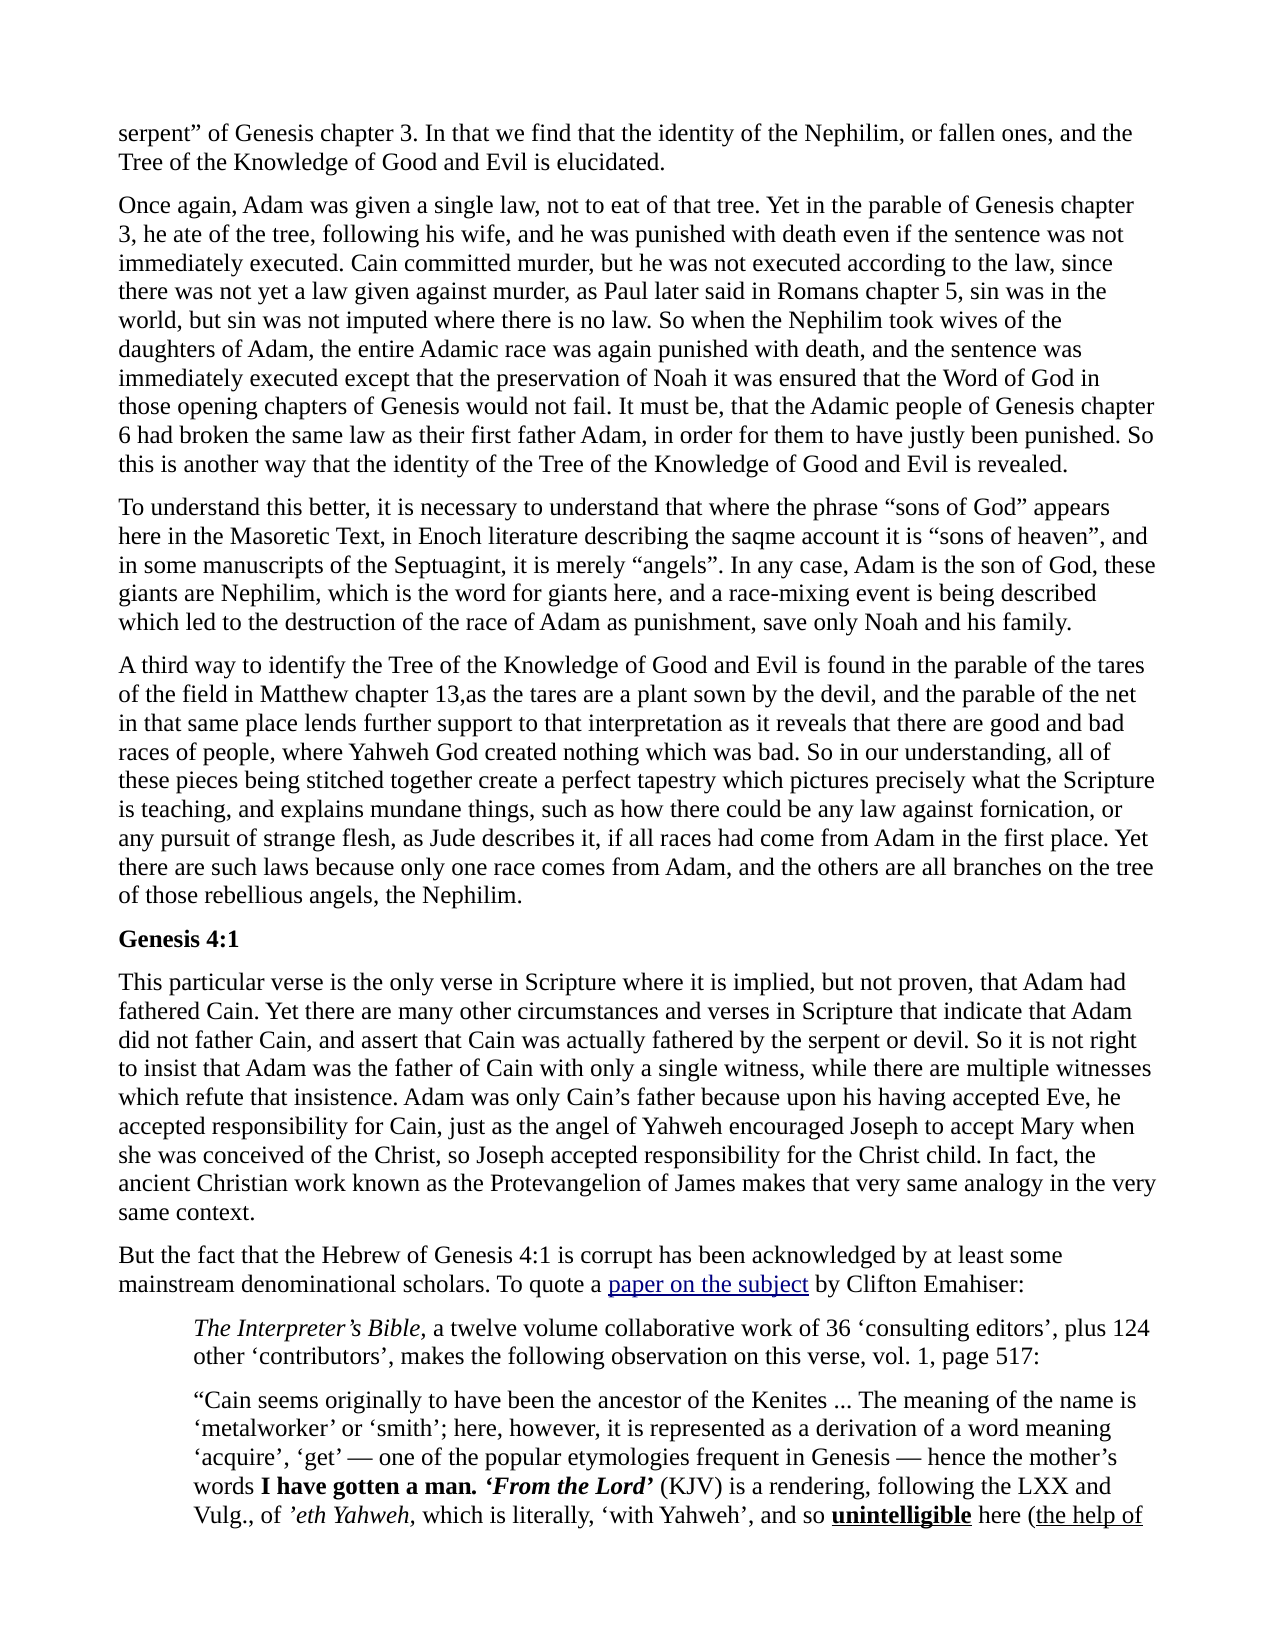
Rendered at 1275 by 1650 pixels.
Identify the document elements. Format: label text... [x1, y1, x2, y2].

text “Cain seems originally to have been the ancestor of the Kenites ... The meaning of the name is ‘metalworker’ or ‘smith’; here, however, it is represented as a derivation of a word meaning ‘acquire’, ‘get’ — one of the popular etymologies frequent in Genesis — hence the mother’s words I have gotten a man. ‘From the Lord’ (KJV) is a rendering, following the LXX and Vulg., of ’eth Yahweh, which is literally, ‘with Yahweh’, and so unintelligible here (the help of [193, 1385, 1157, 1528]
text serpent” of Genesis chapter 3. In that we find that the identity of the Nephilim, or fallen ones, and the Tree of the Knowledge of Good and Evil is elucidated. [118, 118, 1157, 176]
text Once again, Adam was given a single law, not to eat of that tree. Yet in the parable of Genesis chapter 3, he ate of the tree, following his wife, and he was punished with death even if the sentence was not immediately executed. Cain committed murder, but he was not executed according to the law, since there was not yet a law given against murder, as Paul later said in Romans chapter 5, sin was in the world, but sin was not imputed where there is no law. So when the Nephilim took wives of the daughters of Adam, the entire Adamic race was again punished with death, and the sentence was immediately executed except that the preservation of Noah it was ensured that the Word of God in those opening chapters of Genesis would not fail. It must be, that the Adamic people of Genesis chapter 6 had broken the same law as their first father Adam, in order for them to have justly been punished. So this is another way that the identity of the Tree of the Knowledge of Good and Evil is revealed. [118, 190, 1157, 478]
text The Interpreter’s Bible, a twelve volume collaborative work of 36 ‘consulting editors’, plus 124 other ‘contributors’, makes the following observation on this verse, vol. 1, page 517: [193, 1313, 1157, 1370]
text Genesis 4:1 [118, 924, 1157, 953]
text This particular verse is the only verse in Scripture where it is implied, but not proven, that Adam had fathered Cain. Yet there are many other circumstances and verses in Scripture that indicate that Adam did not father Cain, and assert that Cain was actually fathered by the serpent or devil. So it is not right to insist that Adam was the father of Cain with only a single witness, while there are multiple witnesses which refute that insistence. Adam was only Cain’s father because upon his having accepted Eve, he accepted responsibility for Cain, just as the angel of Yahweh encouraged Joseph to accept Mary when she was conceived of the Christ, so Joseph accepted responsibility for the Christ child. In fact, the ancient Christian work known as the Protevangelion of James makes that very same analogy in the very same context. [118, 967, 1157, 1226]
text To understand this better, it is necessary to understand that where the phrase “sons of God” appears here in the Masoretic Text, in Enoch literature describing the saqme account it is “sons of heaven”, and in some manuscripts of the Septuagint, it is merely “angels”. In any case, Adam is the son of God, these giants are Nephilim, which is the word for giants here, and a race-mixing event is being described which led to the destruction of the race of Adam as punishment, save only Noah and his family. [118, 492, 1157, 636]
text A third way to identify the Tree of the Knowledge of Good and Evil is found in the parable of the tares of the field in Matthew chapter 13,as the tares are a plant sown by the devil, and the parable of the net in that same place lends further support to that interpretation as it reveals that there are good and bad races of people, where Yahweh God created nothing which was bad. So in our understanding, all of these pieces being stitched together create a perfect tapestry which pictures precisely what the Scripture is teaching, and explains mundane things, such as how there could be any law against fornication, or any pursuit of strange flesh, as Jude describes it, if all races had come from Adam in the first place. Yet there are such laws because only one race comes from Adam, and the others are all branches on the tree of those rebellious angels, the Nephilim. [118, 651, 1157, 909]
text But the fact that the Hebrew of Genesis 4:1 is corrupt has been acknowledged by at least some mainstream denominational scholars. To quote a paper on the subject by Clifton Emahiser: [118, 1241, 1157, 1298]
